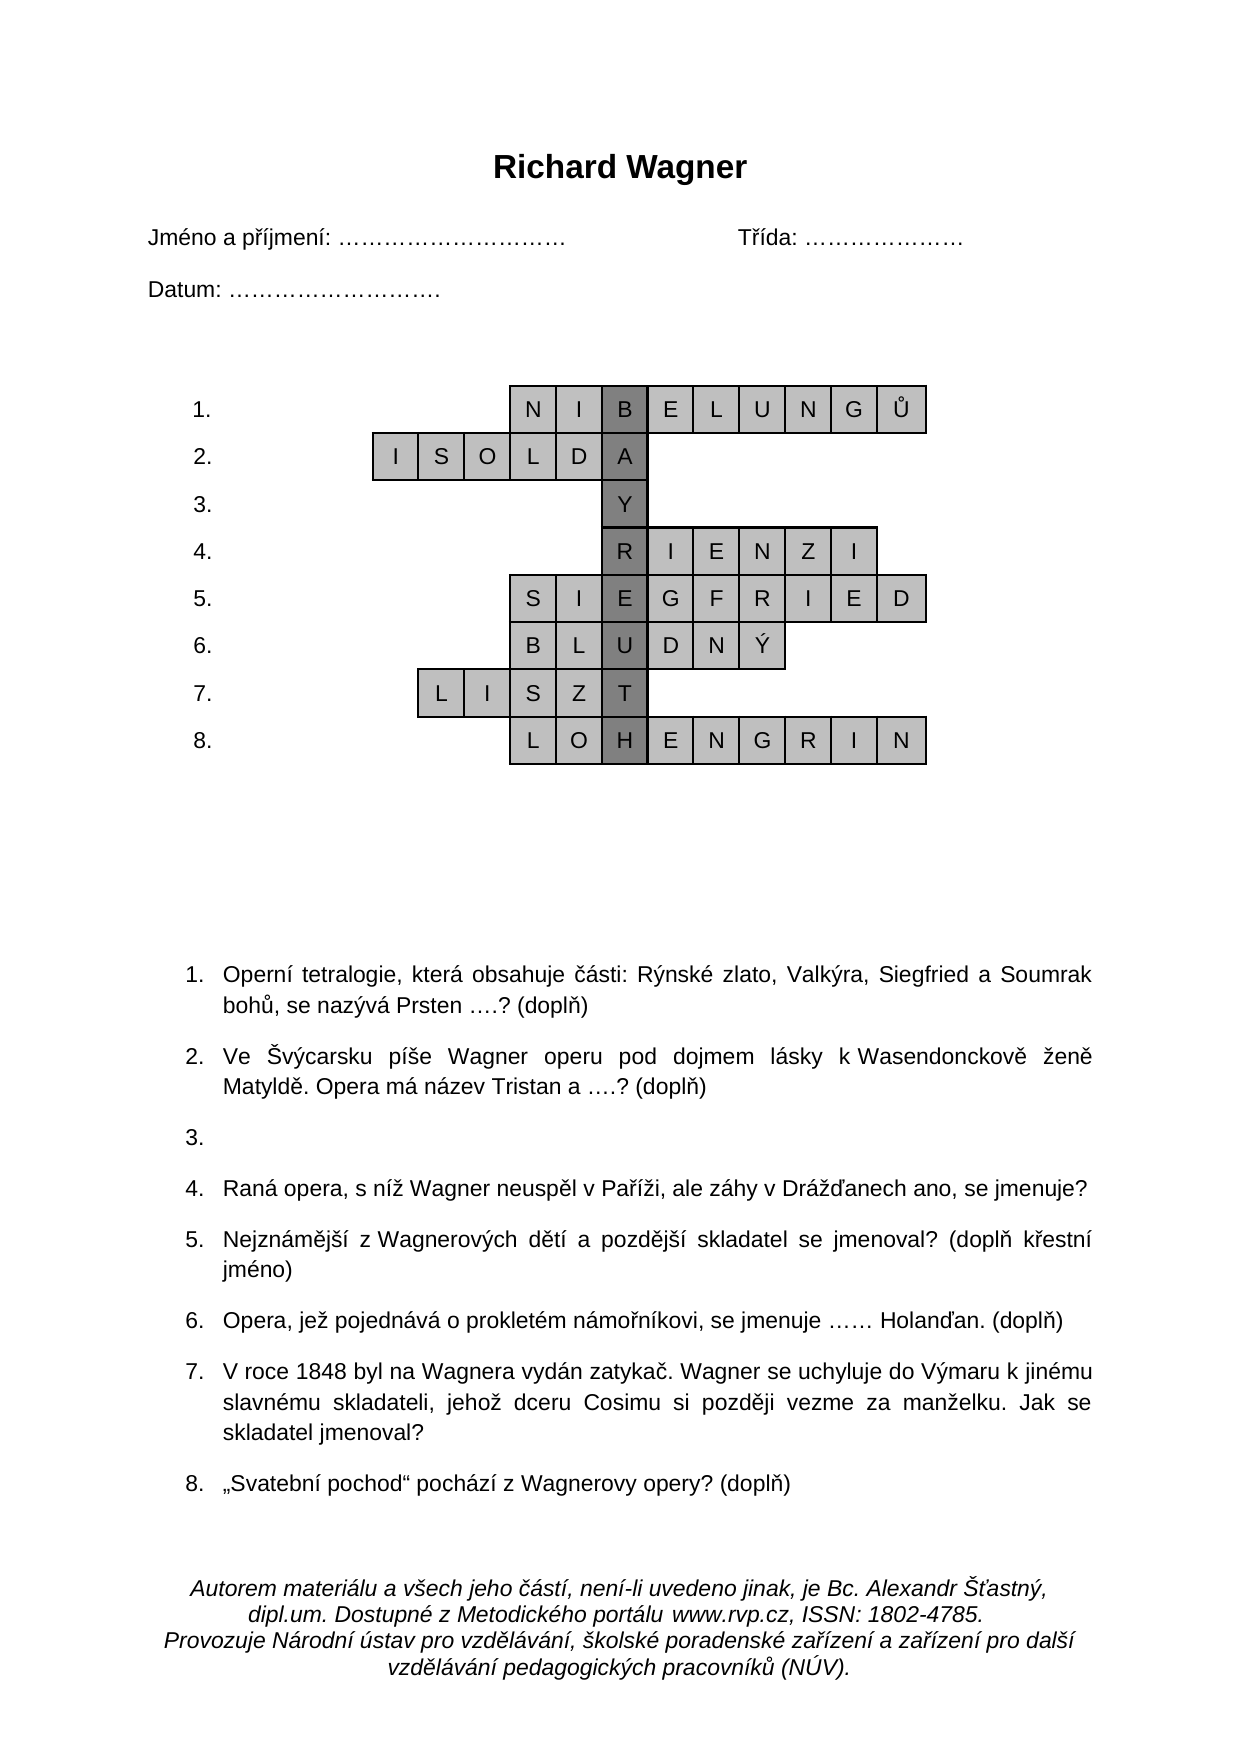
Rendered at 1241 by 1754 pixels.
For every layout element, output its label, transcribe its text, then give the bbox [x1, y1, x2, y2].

table_cell [236, 668, 282, 716]
table_cell [418, 718, 464, 763]
table_header [327, 385, 373, 432]
table_header B [603, 387, 646, 432]
table_cell [236, 574, 282, 621]
table_cell 2. [182, 432, 236, 479]
table_cell [556, 526, 601, 574]
table_header 1. [136, 385, 282, 432]
table_cell [136, 574, 182, 621]
table_cell H [603, 718, 646, 763]
table_header [282, 385, 327, 432]
table_header [464, 385, 509, 432]
table_cell U [603, 623, 646, 668]
table_cell [785, 479, 831, 526]
table_header N [511, 387, 555, 432]
table_header [373, 385, 418, 432]
table_cell Z [786, 529, 830, 574]
table_cell [464, 574, 509, 621]
text Jméno a příjmení: ………………………… Třída: ………………… [148, 223, 1093, 250]
table_cell [785, 434, 831, 479]
table_cell [464, 718, 509, 763]
table_cell [556, 481, 601, 526]
table_cell [282, 621, 327, 668]
table_cell [327, 574, 373, 621]
table_cell [831, 479, 877, 526]
list Raná opera, s níž Wagner neuspěl v Paříži, ale záhy v Drážďanech ano, se jmenuje? [185, 1175, 1093, 1201]
table_cell [327, 479, 373, 526]
table_cell I [832, 718, 876, 763]
table_cell I [465, 670, 509, 716]
table_cell N [694, 718, 738, 763]
table_cell [236, 479, 282, 526]
table_cell R [786, 718, 830, 763]
table_cell [831, 434, 877, 479]
table_cell [693, 670, 739, 716]
table_cell [373, 481, 418, 526]
table_cell [282, 432, 327, 479]
table_cell [282, 668, 327, 716]
table_cell [282, 574, 327, 621]
table_cell [831, 623, 877, 668]
table_cell O [557, 718, 601, 763]
table_cell [136, 479, 182, 526]
table_cell T [603, 670, 646, 716]
table_cell 5. [182, 574, 236, 621]
table_cell [136, 526, 182, 574]
table_cell [236, 526, 282, 574]
table_cell L [511, 718, 555, 763]
table_cell [831, 668, 877, 716]
table_cell [282, 716, 327, 763]
table_cell [327, 526, 373, 574]
table_cell O [465, 434, 509, 479]
table_cell L [419, 670, 463, 716]
table_cell E [694, 529, 738, 574]
table_cell [327, 621, 373, 668]
table_cell 6. [182, 621, 236, 668]
table_cell I [374, 434, 417, 479]
table_cell [877, 434, 926, 479]
table_header L [694, 387, 738, 432]
table_cell [373, 716, 418, 763]
table_cell [739, 670, 785, 716]
table_cell S [511, 576, 555, 621]
table_cell B [511, 623, 555, 668]
table_cell [739, 479, 785, 526]
table_cell [418, 526, 464, 574]
table_cell I [649, 529, 692, 574]
table_cell E [603, 576, 646, 621]
table_cell [236, 621, 282, 668]
table_cell [877, 479, 926, 526]
table_cell [785, 668, 831, 716]
table_cell D [649, 623, 692, 668]
table_header G [832, 387, 876, 432]
table_header N [786, 387, 830, 432]
table_cell N [740, 529, 784, 574]
table_cell [373, 574, 418, 621]
table_cell [739, 434, 785, 479]
table_cell [236, 716, 282, 763]
table_cell [373, 668, 417, 716]
table_cell L [557, 623, 601, 668]
table_cell A [603, 434, 646, 479]
table_cell 3. [182, 479, 236, 526]
table_cell [464, 481, 510, 526]
table_cell I [557, 576, 601, 621]
table_cell [282, 479, 327, 526]
list V roce 1848 byl na Wagnera vydán zatykač. Wagner se uchyluje do Výmaru k jinému slavnému skladateli, jehož dceru Cosimu si později vezme za manželku. Jak se skladatel jmenoval? [185, 1358, 1093, 1445]
table_cell [327, 716, 373, 763]
table_cell [136, 668, 182, 716]
table_cell E [649, 718, 692, 763]
table_cell R [603, 529, 646, 574]
table_cell F [694, 576, 738, 621]
table_cell [649, 479, 693, 526]
table_cell G [649, 576, 692, 621]
table_cell [693, 479, 739, 526]
table_cell I [786, 576, 830, 621]
table_cell [136, 621, 182, 668]
text Datum: ………………………. [148, 276, 1093, 303]
table_cell 4. [182, 526, 236, 574]
table_header Ů [878, 387, 925, 432]
table_cell E [832, 576, 876, 621]
table_header [418, 385, 464, 432]
table_cell [510, 526, 556, 574]
table_header U [740, 387, 784, 432]
table_header I [557, 387, 601, 432]
table_cell R [740, 576, 784, 621]
subtitle Richard Wagner [148, 148, 1093, 186]
table_cell [136, 432, 182, 479]
table_cell I [832, 529, 876, 574]
list Opera, jež pojednává o prokletém námořníkovi, se jmenuje …… Holanďan. (doplň) [185, 1307, 1093, 1334]
table_cell Y [603, 481, 646, 526]
table_cell N [878, 718, 925, 763]
table_cell [282, 526, 327, 574]
table_cell N [694, 623, 738, 668]
table_cell [786, 623, 831, 668]
table_cell [136, 716, 182, 763]
table_cell Ý [740, 623, 784, 668]
list Nejznámější z Wagnerových dětí a pozdější skladatel se jmenoval? (doplň křestní jméno) [185, 1226, 1093, 1283]
table_cell [649, 434, 693, 479]
table_cell S [419, 434, 463, 479]
table_cell Z [557, 670, 601, 716]
table_cell [877, 668, 926, 716]
list Ve Švýcarsku píše Wagner operu pod dojmem lásky k Wasendonckově ženě Matyldě. Opera má název Tristan a ….? (doplň) [185, 1043, 1093, 1099]
table_cell [510, 481, 556, 526]
table_cell [236, 432, 282, 479]
table_cell [418, 574, 464, 621]
table_cell [464, 621, 509, 668]
table_cell 7. [182, 668, 236, 716]
table_cell D [557, 434, 601, 479]
table_cell L [511, 434, 555, 479]
table_cell [877, 623, 926, 668]
table_cell [327, 432, 372, 479]
table_cell G [740, 718, 784, 763]
table_cell [649, 670, 693, 716]
table_cell [373, 621, 418, 668]
table_cell 8. [182, 716, 236, 763]
table_cell [418, 621, 464, 668]
table_cell S [511, 670, 555, 716]
table_cell D [878, 576, 925, 621]
list Operní tetralogie, která obsahuje části: Rýnské zlato, Valkýra, Siegfried a Soumrak bohů, se nazývá Prsten ….? (doplň) [185, 961, 1093, 1018]
table_cell [418, 481, 464, 526]
list „Svatební pochod“ pochází z Wagnerovy opery? (doplň) [185, 1470, 1093, 1496]
table_header E [649, 387, 692, 432]
table_cell [373, 526, 418, 574]
table_cell [693, 434, 739, 479]
table_cell [878, 526, 926, 574]
table_cell [464, 526, 510, 574]
table_cell [327, 668, 373, 716]
